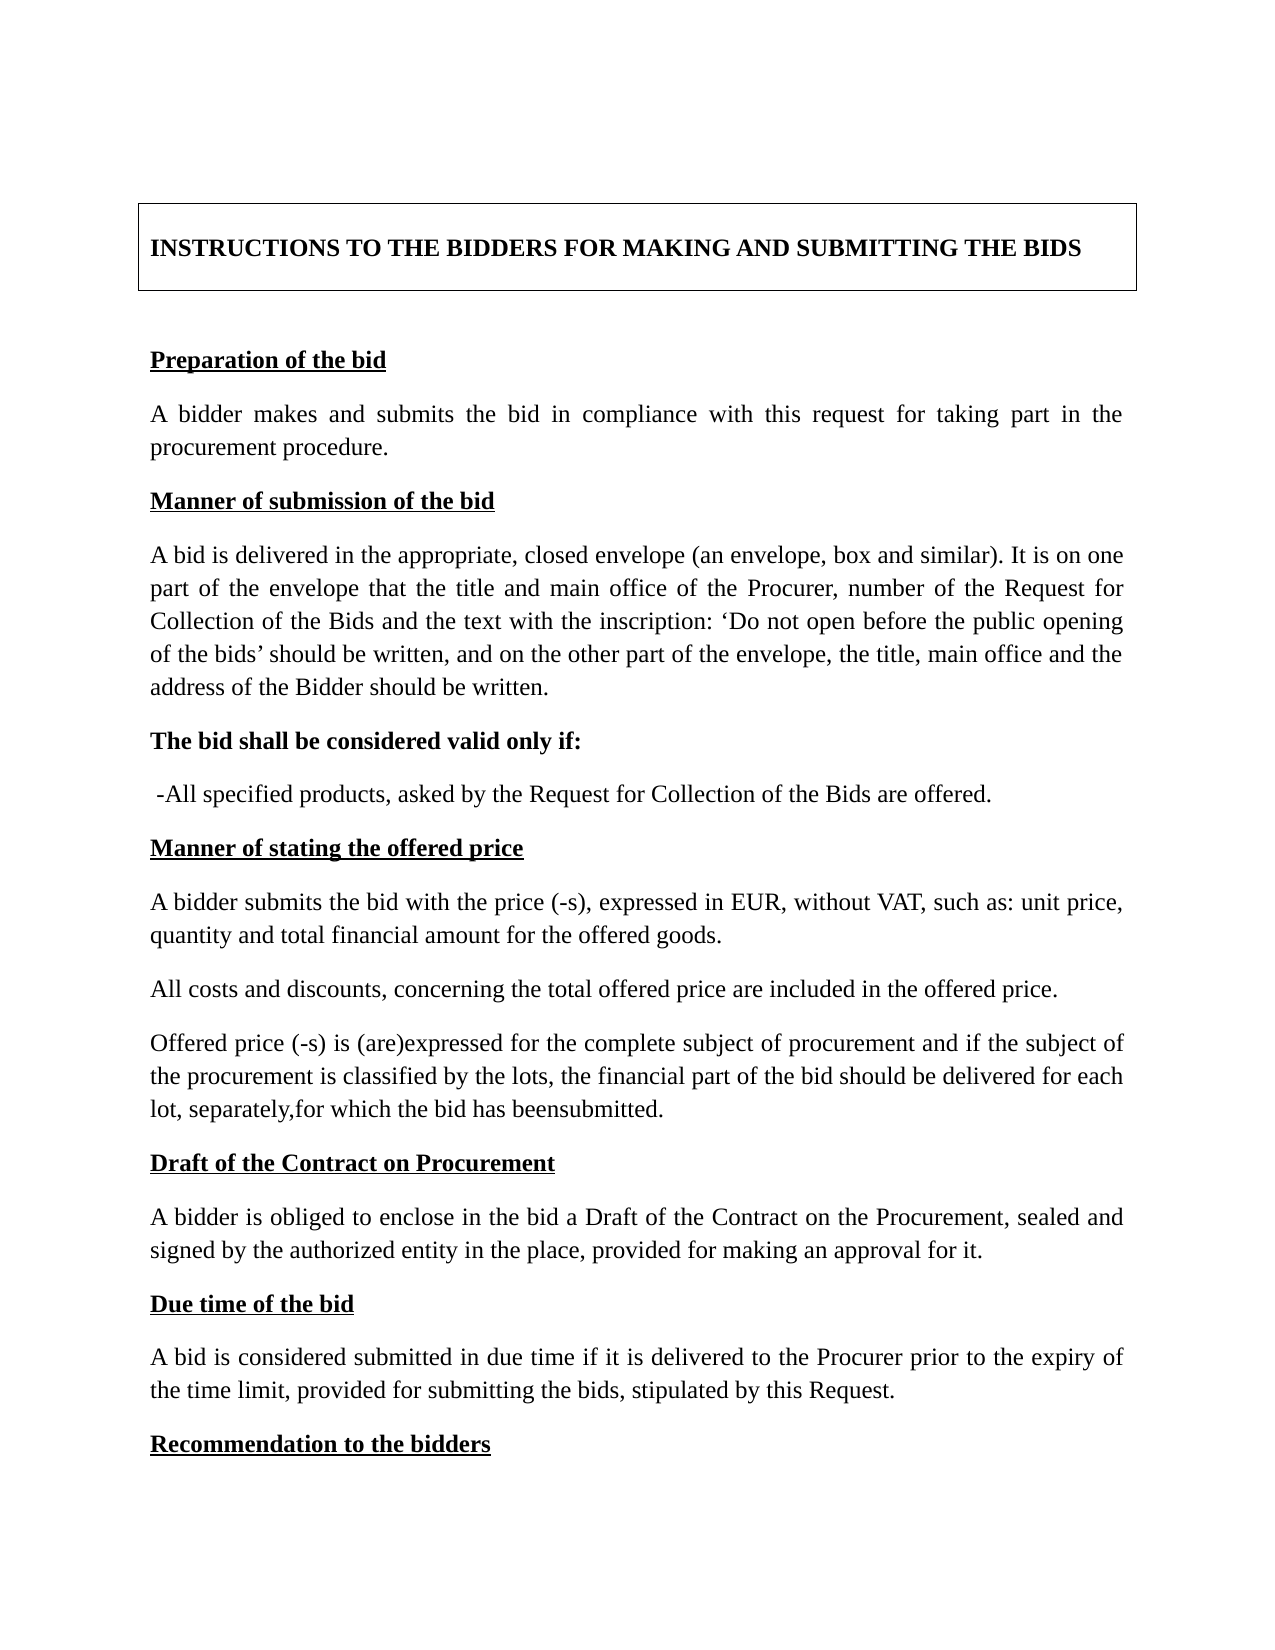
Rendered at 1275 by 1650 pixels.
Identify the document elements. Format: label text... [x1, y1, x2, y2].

text Offered price (-s) is (are)expressed for the complete subject of procurement and if the subject of the procurement is classified by the lots, the financial part of the bid should be delivered for each lot, separately,for which the bid has beensubmitted. [150, 1028, 1125, 1123]
text -All specified products, asked by the Request for Collection of the Bids are offered. [150, 779, 1125, 808]
text Recommendation to the bidders [150, 1429, 1125, 1458]
text A bid is considered submitted in due time if it is delivered to the Procurer prior to the expiry of the time limit, provided for submitting the bids, stipulated by this Request. [150, 1342, 1125, 1404]
text A bid is delivered in the appropriate, closed envelope (an envelope, box and similar). It is on one part of the envelope that the title and main office of the Procurer, number of the Request for Collection of the Bids and the text with the inscription: ‘Do not open before the public opening of the bids’ should be written, and on the other part of the envelope, the title, main office and the address of the Bidder should be written. [150, 540, 1125, 701]
text Preparation of the bid [150, 345, 1125, 374]
text A bidder makes and submits the bid in compliance with this request for taking part in the procurement procedure. [150, 399, 1125, 461]
text All costs and discounts, concerning the total offered price are included in the offered price. [150, 974, 1125, 1003]
text A bidder submits the bid with the price (-s), expressed in EUR, without VAT, such as: unit price, quantity and total financial amount for the offered goods. [150, 887, 1125, 949]
text Due time of the bid [150, 1289, 1125, 1317]
text Manner of submission of the bid [150, 486, 1125, 515]
text A bidder is obliged to enclose in the bid a Draft of the Contract on the Procurement, sealed and signed by the authorized entity in the place, provided for making an approval for it. [150, 1202, 1125, 1263]
text Draft of the Contract on Procurement [150, 1148, 1125, 1177]
text The bid shall be considered valid only if: [150, 726, 1125, 754]
text Manner of stating the offered price [150, 833, 1125, 862]
table_header INSTRUCTIONS TO THE BIDDERS FOR MAKING AND SUBMITTING THE BIDS [139, 204, 1136, 290]
